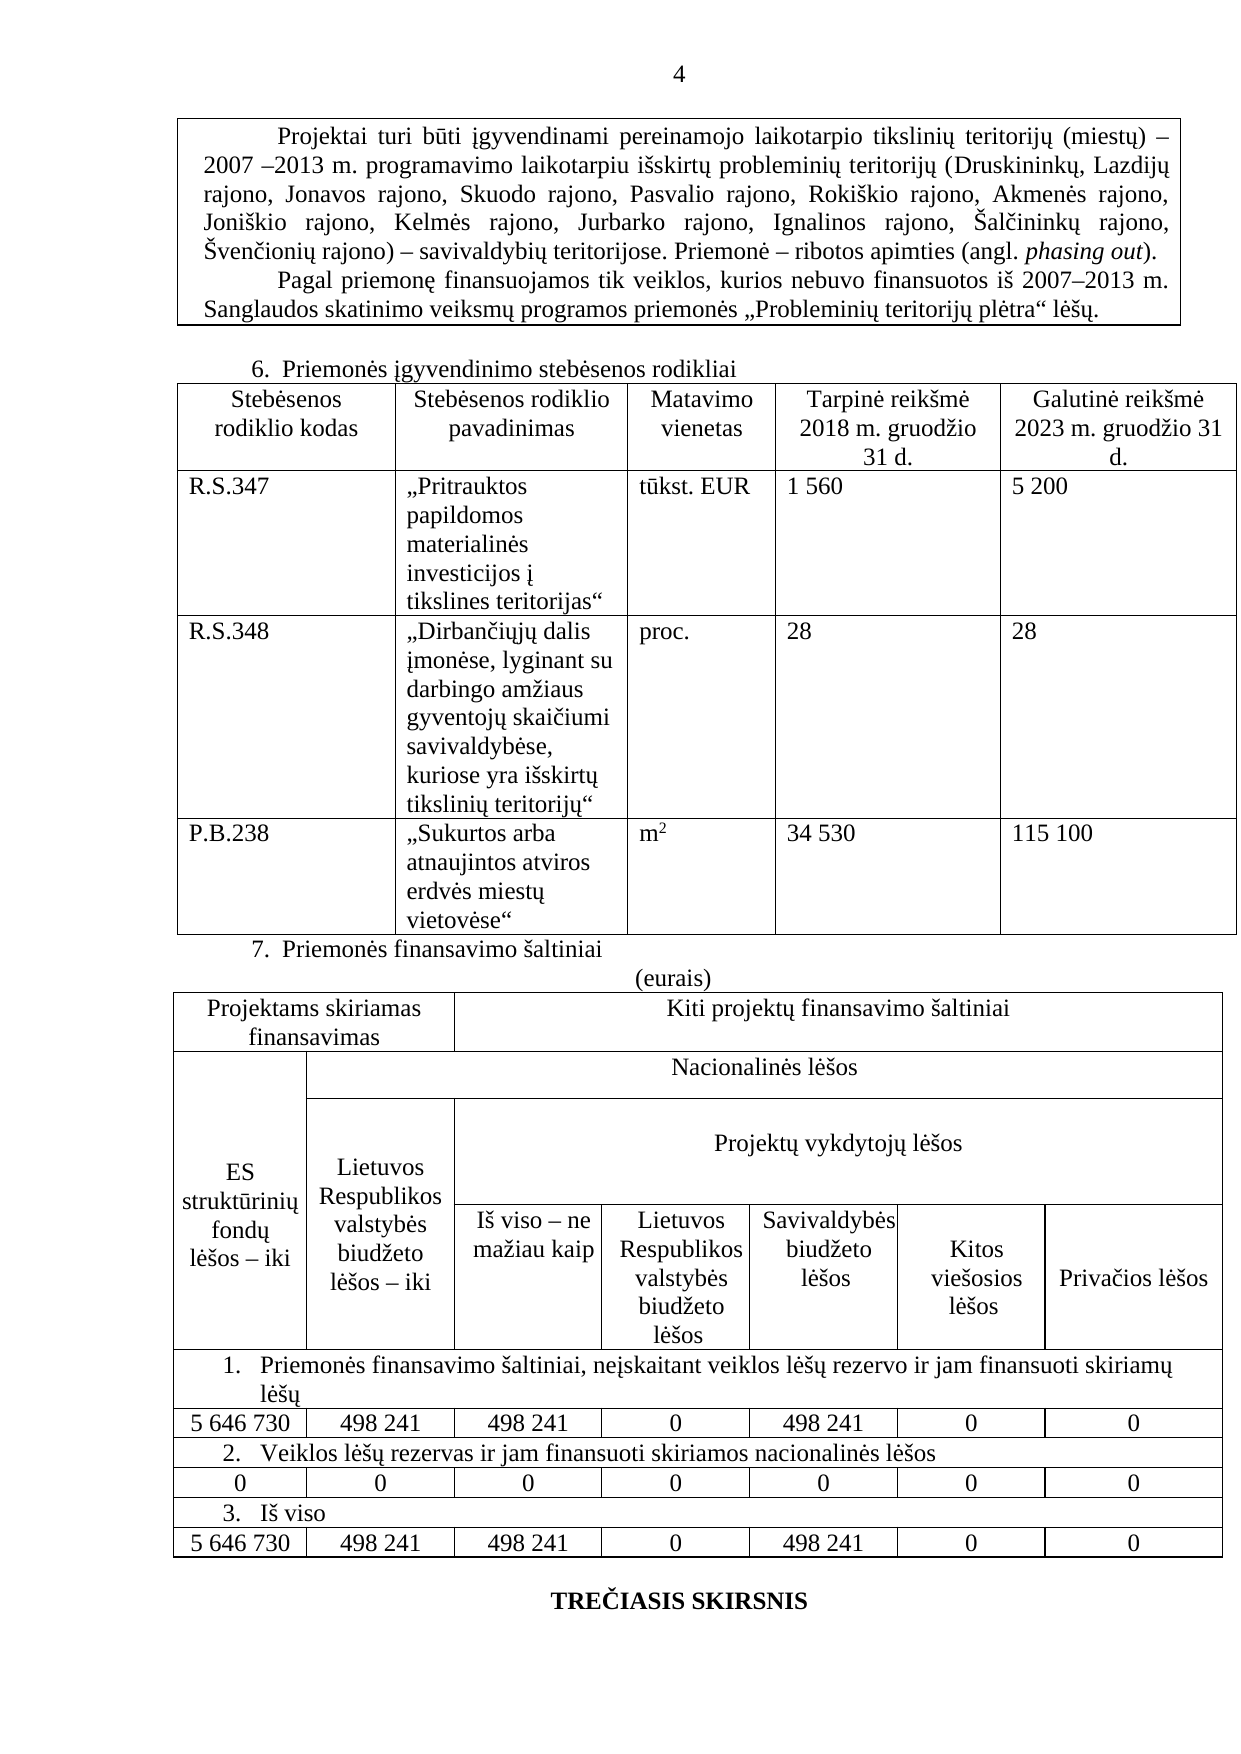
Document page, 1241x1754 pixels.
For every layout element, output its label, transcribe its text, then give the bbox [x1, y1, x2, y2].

table_cell 115 100 [1001, 819, 1236, 933]
table_cell 0 [307, 1468, 454, 1497]
table_cell „Sukurtos arba atnaujintos atviros erdvės miestų vietovėse“ [396, 819, 627, 933]
text Projektai turi būti įgyvendinami pereinamojo laikotarpio tikslinių teritorijų (miestų) – 2007 –2013 m. programavimo laikotarpiu išskirtų probleminių teritorijų (Druskininkų, Lazdijų rajono, Jonavos rajono, Skuodo rajono, Pasvalio rajono, Rokiškio rajono, Akmenės rajono, Joniškio rajono, Kelmės rajono, Jurbarko rajono, Ignalinos rajono, Šalčininkų rajono, Švenčionių rajono) – savivaldybių teritorijose. Priemonė – ribotos apimties (angl. phasing out). [178, 119, 1180, 262]
table_header Galutinė reikšmė 2023 m. gruodžio 31 d. [1001, 384, 1236, 470]
table_cell Lietuvos Respublikos valstybės biudžeto lėšos [602, 1205, 749, 1349]
table_cell 0 [898, 1528, 1044, 1556]
table_cell Savivaldybės biudžeto lėšos [750, 1205, 897, 1349]
table_cell Nacionalinės lėšos [307, 1052, 1222, 1098]
table_cell 28 [1001, 616, 1236, 817]
table_header Projektams skiriamas finansavimas [174, 993, 454, 1051]
table_cell 0 [898, 1409, 1044, 1437]
table_cell Privačios lėšos [1046, 1205, 1222, 1349]
table_cell 0 [174, 1468, 306, 1497]
table_cell 498 241 [455, 1409, 601, 1437]
table_cell Lietuvos Respublikos valstybės biudžeto lėšos – iki [307, 1099, 454, 1349]
table_cell „Dirbančiųjų dalis įmonėse, lyginant su darbingo amžiaus gyventojų skaičiumi savivaldybėse, kuriose yra išskirtų tikslinių teritorijų“ [396, 616, 627, 817]
table_cell tūkst. EUR [628, 471, 775, 615]
table_cell 498 241 [750, 1528, 897, 1556]
table_cell 28 [776, 616, 1000, 817]
table_cell 1. Priemonės finansavimo šaltiniai, neįskaitant veiklos lėšų rezervo ir jam finansuoti skiriamų lėšų [174, 1350, 1222, 1407]
table_cell 498 241 [307, 1409, 454, 1437]
text 7. Priemonės finansavimo šaltiniai [251, 935, 1181, 963]
table_cell 0 [1046, 1468, 1222, 1497]
table_header Stebėsenos rodiklio pavadinimas [396, 384, 627, 470]
table_cell 0 [602, 1468, 749, 1497]
table_cell Kitos viešosios lėšos [898, 1205, 1044, 1349]
table_cell R.S.348 [178, 616, 395, 817]
table_cell ES struktūrinių fondų lėšos – iki [174, 1052, 306, 1349]
table_cell 5 646 730 [174, 1409, 306, 1437]
text 6. Priemonės įgyvendinimo stebėsenos rodikliai [251, 354, 1181, 383]
table_header Stebėsenos rodiklio kodas [178, 384, 395, 470]
table_cell 5 646 730 [174, 1528, 306, 1556]
table_header Kiti projektų finansavimo šaltiniai [455, 993, 1222, 1051]
text trečiasis skirsnis [177, 1586, 1181, 1615]
table_cell 0 [602, 1528, 749, 1556]
table_cell 498 241 [750, 1409, 897, 1437]
table_cell 0 [455, 1468, 601, 1497]
table_cell 34 530 [776, 819, 1000, 933]
table_cell 0 [750, 1468, 897, 1497]
text (eurais) [635, 963, 1181, 992]
table_header Tarpinė reikšmė 2018 m. gruodžio 31 d. [776, 384, 1000, 470]
table_cell Iš viso – ne mažiau kaip [455, 1205, 601, 1349]
table_cell 0 [898, 1468, 1044, 1497]
table_cell 2. Veiklos lėšų rezervas ir jam finansuoti skiriamos nacionalinės lėšos [174, 1438, 1222, 1467]
table_cell 0 [1046, 1528, 1222, 1556]
text Pagal priemonę finansuojamos tik veiklos, kurios nebuvo finansuotos iš 2007–2013 m. Sanglaudos skatinimo veiksmų programos priemonės „Probleminių teritorijų plėtra“ lėšų. [178, 262, 1180, 324]
table_cell 0 [1046, 1409, 1222, 1437]
table_header Matavimo vienetas [628, 384, 775, 470]
table_cell 498 241 [307, 1528, 454, 1556]
table_cell P.B.238 [178, 819, 395, 933]
table_cell R.S.347 [178, 471, 395, 615]
table_cell proc. [628, 616, 775, 817]
table_cell 1 560 [776, 471, 1000, 615]
table_cell 5 200 [1001, 471, 1236, 615]
table_cell „Pritrauktos papildomos materialinės investicijos į tikslines teritorijas“ [396, 471, 627, 615]
table_cell 498 241 [455, 1528, 601, 1556]
table_cell Projektų vykdytojų lėšos [455, 1099, 1222, 1204]
table_cell m2 [628, 819, 775, 933]
table_cell 3. Iš viso [174, 1498, 1222, 1527]
table_cell 0 [602, 1409, 749, 1437]
